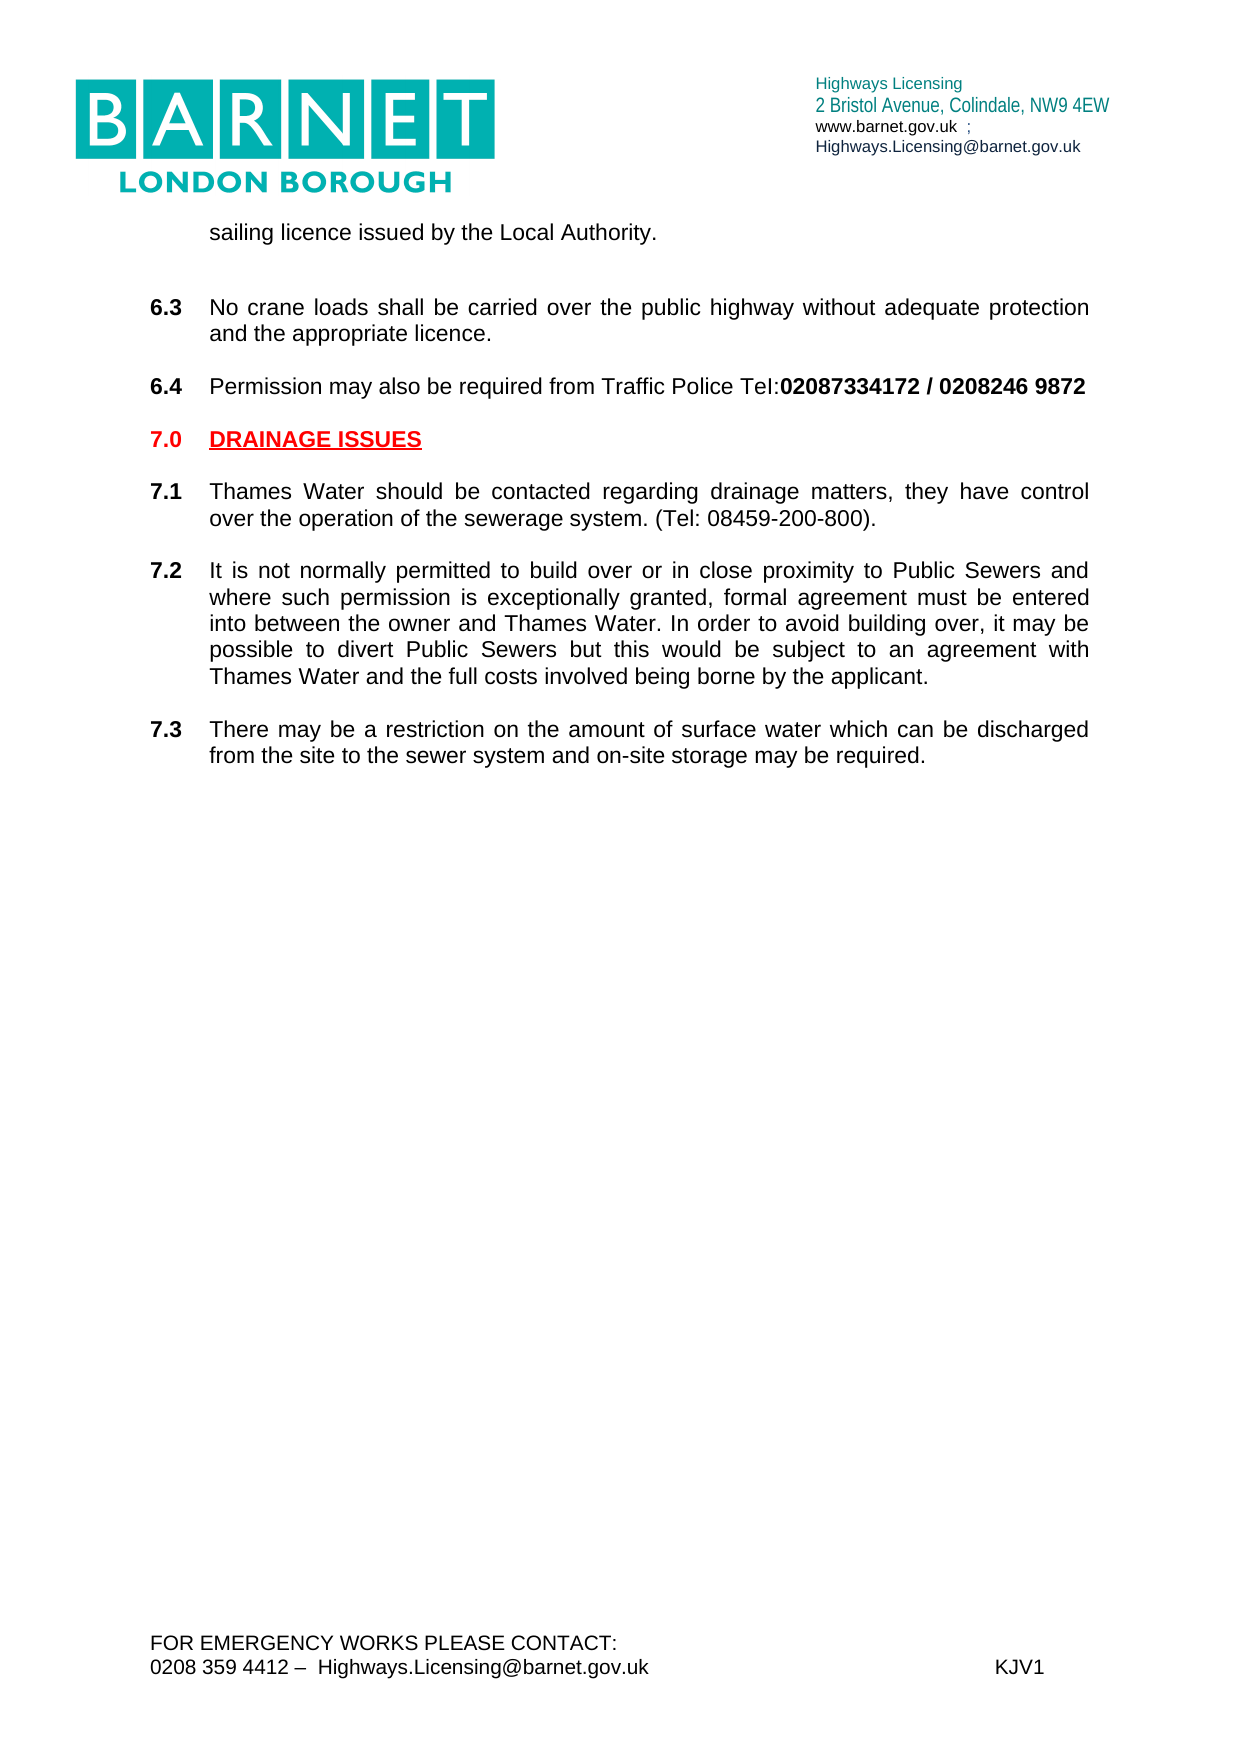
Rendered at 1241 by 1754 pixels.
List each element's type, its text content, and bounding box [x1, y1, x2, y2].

text sailing licence issued by the Local Authority. [150, 219, 1090, 246]
text 6.3 No crane loads shall be carried over the public highway without adequate protection and the appropriate licence. [150, 294, 1090, 347]
text 7.3 There may be a restriction on the amount of surface water which can be discharged from the site to the sewer system and on-site storage may be required. [150, 716, 1090, 768]
text 7.2 It is not normally permitted to build over or in close proximity to Public Sewers and where such permission is exceptionally granted, formal agreement must be entered into between the owner and Thames Water. In order to avoid building over, it may be possible to divert Public Sewers but this would be subject to an agreement with Thames Water and the full costs involved being borne by the applicant. [150, 557, 1090, 689]
text 7.0 DRAINAGE ISSUES [150, 426, 1090, 452]
text 6.4 Permission may also be required from Traffic Police TeI:02087334172 / 0208246 9872 [150, 373, 1090, 399]
text 7.1 Thames Water should be contacted regarding drainage matters, they have control over the operation of the sewerage system. (Tel: 08459-200-800). [150, 478, 1090, 531]
